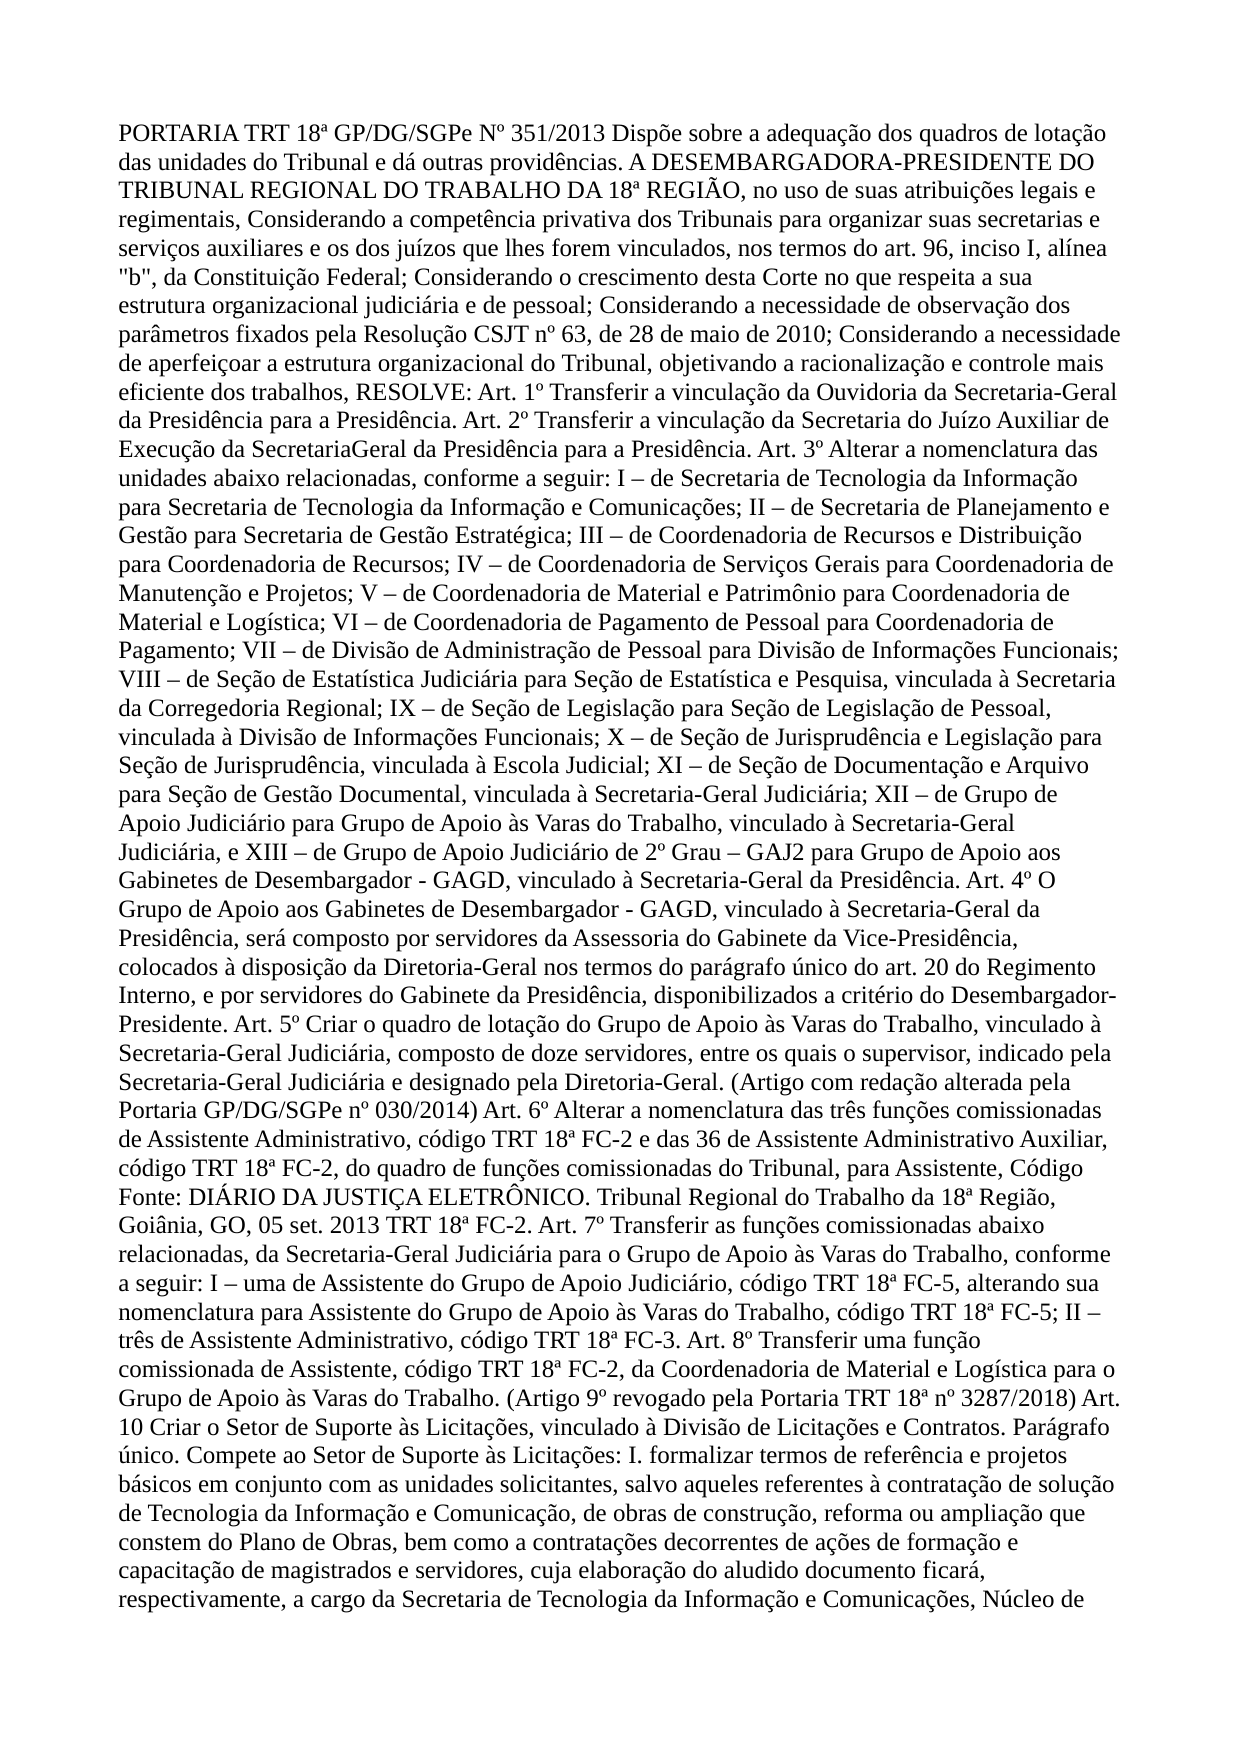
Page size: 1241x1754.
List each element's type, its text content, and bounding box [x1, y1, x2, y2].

text PORTARIA TRT 18ª GP/DG/SGPe Nº 351/2013 Dispõe sobre a adequação dos quadros de lotação das unidades do Tribunal e dá outras providências. A DESEMBARGADORA-PRESIDENTE DO TRIBUNAL REGIONAL DO TRABALHO DA 18ª REGIÃO, no uso de suas atribuições legais e regimentais, Considerando a competência privativa dos Tribunais para organizar suas secretarias e serviços auxiliares e os dos juízos que lhes forem vinculados, nos termos do art. 96, inciso I, alínea "b", da Constituição Federal; Considerando o crescimento desta Corte no que respeita a sua estrutura organizacional judiciária e de pessoal; Considerando a necessidade de observação dos parâmetros fixados pela Resolução CSJT nº 63, de 28 de maio de 2010; Considerando a necessidade de aperfeiçoar a estrutura organizacional do Tribunal, objetivando a racionalização e controle mais eficiente dos trabalhos, RESOLVE: Art. 1º Transferir a vinculação da Ouvidoria da Secretaria-Geral da Presidência para a Presidência. Art. 2º Transferir a vinculação da Secretaria do Juízo Auxiliar de Execução da SecretariaGeral da Presidência para a Presidência. Art. 3º Alterar a nomenclatura das unidades abaixo relacionadas, conforme a seguir: I – de Secretaria de Tecnologia da Informação para Secretaria de Tecnologia da Informação e Comunicações; II – de Secretaria de Planejamento e Gestão para Secretaria de Gestão Estratégica; III – de Coordenadoria de Recursos e Distribuição para Coordenadoria de Recursos; IV – de Coordenadoria de Serviços Gerais para Coordenadoria de Manutenção e Projetos; V – de Coordenadoria de Material e Patrimônio para Coordenadoria de Material e Logística; VI – de Coordenadoria de Pagamento de Pessoal para Coordenadoria de Pagamento; VII – de Divisão de Administração de Pessoal para Divisão de Informações Funcionais; VIII – de Seção de Estatística Judiciária para Seção de Estatística e Pesquisa, vinculada à Secretaria da Corregedoria Regional; IX – de Seção de Legislação para Seção de Legislação de Pessoal, vinculada à Divisão de Informações Funcionais; X – de Seção de Jurisprudência e Legislação para Seção de Jurisprudência, vinculada à Escola Judicial; XI – de Seção de Documentação e Arquivo para Seção de Gestão Documental, vinculada à Secretaria-Geral Judiciária; XII – de Grupo de Apoio Judiciário para Grupo de Apoio às Varas do Trabalho, vinculado à Secretaria-Geral Judiciária, e XIII – de Grupo de Apoio Judiciário de 2º Grau – GAJ2 para Grupo de Apoio aos Gabinetes de Desembargador - GAGD, vinculado à Secretaria-Geral da Presidência. Art. 4º O Grupo de Apoio aos Gabinetes de Desembargador - GAGD, vinculado à Secretaria-Geral da Presidência, será composto por servidores da Assessoria do Gabinete da Vice-Presidência, colocados à disposição da Diretoria-Geral nos termos do parágrafo único do art. 20 do Regimento Interno, e por servidores do Gabinete da Presidência, disponibilizados a critério do Desembargador-Presidente. Art. 5º Criar o quadro de lotação do Grupo de Apoio às Varas do Trabalho, vinculado à Secretaria-Geral Judiciária, composto de doze servidores, entre os quais o supervisor, indicado pela Secretaria-Geral Judiciária e designado pela Diretoria-Geral. (Artigo com redação alterada pela Portaria GP/DG/SGPe nº 030/2014) Art. 6º Alterar a nomenclatura das três funções comissionadas de Assistente Administrativo, código TRT 18ª FC-2 e das 36 de Assistente Administrativo Auxiliar, código TRT 18ª FC-2, do quadro de funções comissionadas do Tribunal, para Assistente, Código Fonte: DIÁRIO DA JUSTIÇA ELETRÔNICO. Tribunal Regional do Trabalho da 18ª Região, Goiânia, GO, 05 set. 2013 TRT 18ª FC-2. Art. 7º Transferir as funções comissionadas abaixo relacionadas, da Secretaria-Geral Judiciária para o Grupo de Apoio às Varas do Trabalho, conforme a seguir: I – uma de Assistente do Grupo de Apoio Judiciário, código TRT 18ª FC-5, alterando sua nomenclatura para Assistente do Grupo de Apoio às Varas do Trabalho, código TRT 18ª FC-5; II – três de Assistente Administrativo, código TRT 18ª FC-3. Art. 8º Transferir uma função comissionada de Assistente, código TRT 18ª FC-2, da Coordenadoria de Material e Logística para o Grupo de Apoio às Varas do Trabalho. (Artigo 9º revogado pela Portaria TRT 18ª nº 3287/2018) Art. 10 Criar o Setor de Suporte às Licitações, vinculado à Divisão de Licitações e Contratos. Parágrafo único. Compete ao Setor de Suporte às Licitações: I. formalizar termos de referência e projetos básicos em conjunto com as unidades solicitantes, salvo aqueles referentes à contratação de solução de Tecnologia da Informação e Comunicação, de obras de construção, reforma ou ampliação que constem do Plano de Obras, bem como a contratações decorrentes de ações de formação e capacitação de magistrados e servidores, cuja elaboração do aludido documento ficará, respectivamente, a cargo da Secretaria de Tecnologia da Informação e Comunicações, Núcleo de [118, 118, 1122, 1613]
